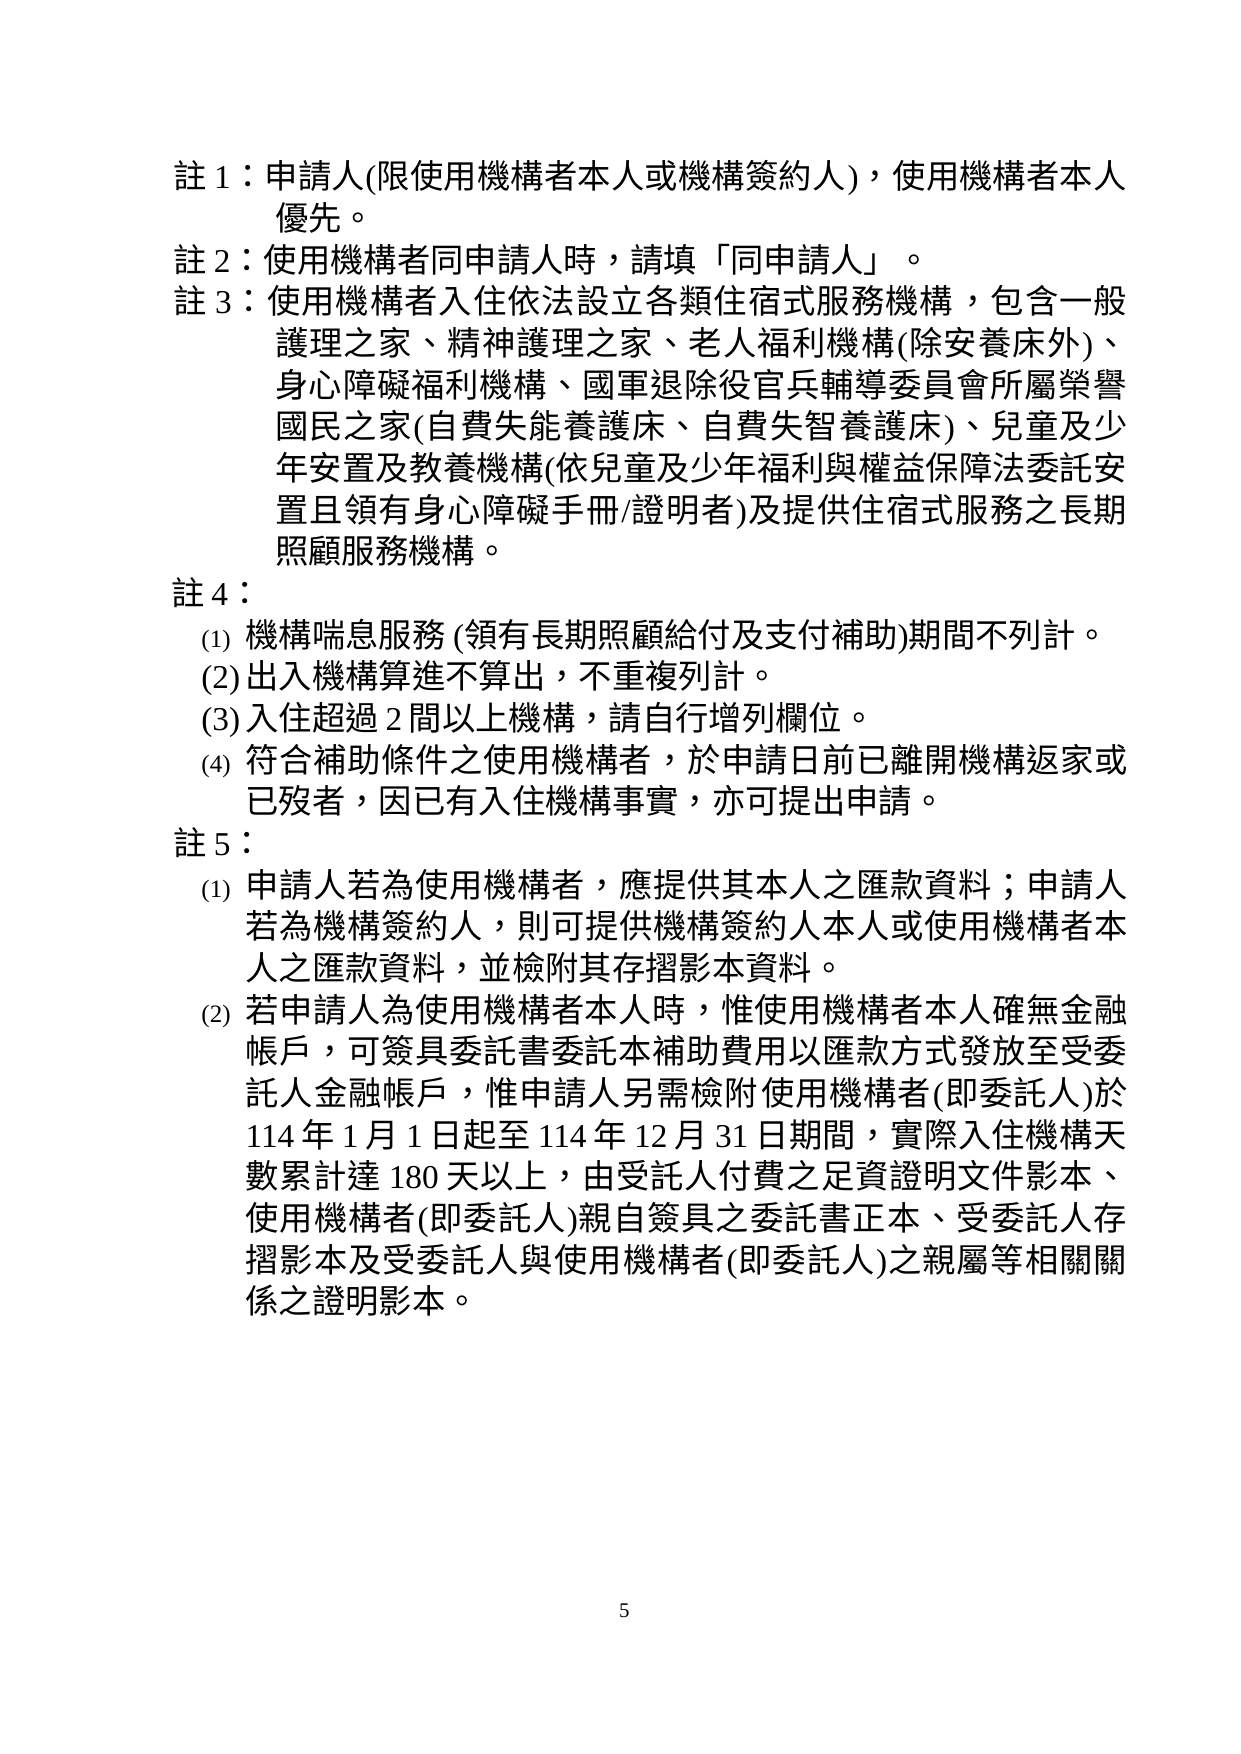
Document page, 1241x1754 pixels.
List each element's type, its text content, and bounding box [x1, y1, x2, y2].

list 入住超過2間以上機構，請自行增列欄位。 [201, 697, 1128, 739]
text 註2：使用機構者同申請人時，請填「同申請人」。 [174, 239, 1128, 281]
text 註1：申請人(限使用機構者本人或機構簽約人)，使用機構者本人優先。 [174, 156, 1128, 239]
list 符合補助條件之使用機構者，於申請日前已離開機構返家或已歿者，因已有入住機構事實，亦可提出申請。 [201, 739, 1128, 822]
text 註3：使用機構者入住依法設立各類住宿式服務機構，包含一般護理之家、精神護理之家、老人福利機構(除安養床外)、身心障礙福利機構、國軍退除役官兵輔導委員會所屬榮譽國民之家(自費失能養護床、自費失智養護床)、兒童及少年安置及教養機構(依兒童及少年福利與權益保障法委託安置且領有身心障礙手冊/證明者)及提供住宿式服務之長期照顧服務機構。 [174, 281, 1128, 572]
list 申請人若為使用機構者，應提供其本人之匯款資料；申請人若為機構簽約人，則可提供機構簽約人本人或使用機構者本人之匯款資料，並檢附其存摺影本資料。 [201, 864, 1128, 989]
list 機構喘息服務 (領有長期照顧給付及支付補助)期間不列計。 [201, 614, 1128, 656]
text 註4： [171, 572, 1128, 614]
list 若申請人為使用機構者本人時，惟使用機構者本人確無金融帳戶，可簽具委託書委託本補助費用以匯款方式發放至受委託人金融帳戶，惟申請人另需檢附使用機構者(即委託人)於114年1月1日起至114年12月31日期間，實際入住機構天數累計達180天以上，由受託人付費之足資證明文件影本、使用機構者(即委託人)親自簽具之委託書正本、受委託人存摺影本及受委託人與使用機構者(即委託人)之親屬等相關關係之證明影本。 [201, 989, 1128, 1322]
list 出入機構算進不算出，不重複列計。 [201, 656, 1128, 697]
text 註5： [174, 822, 1128, 864]
